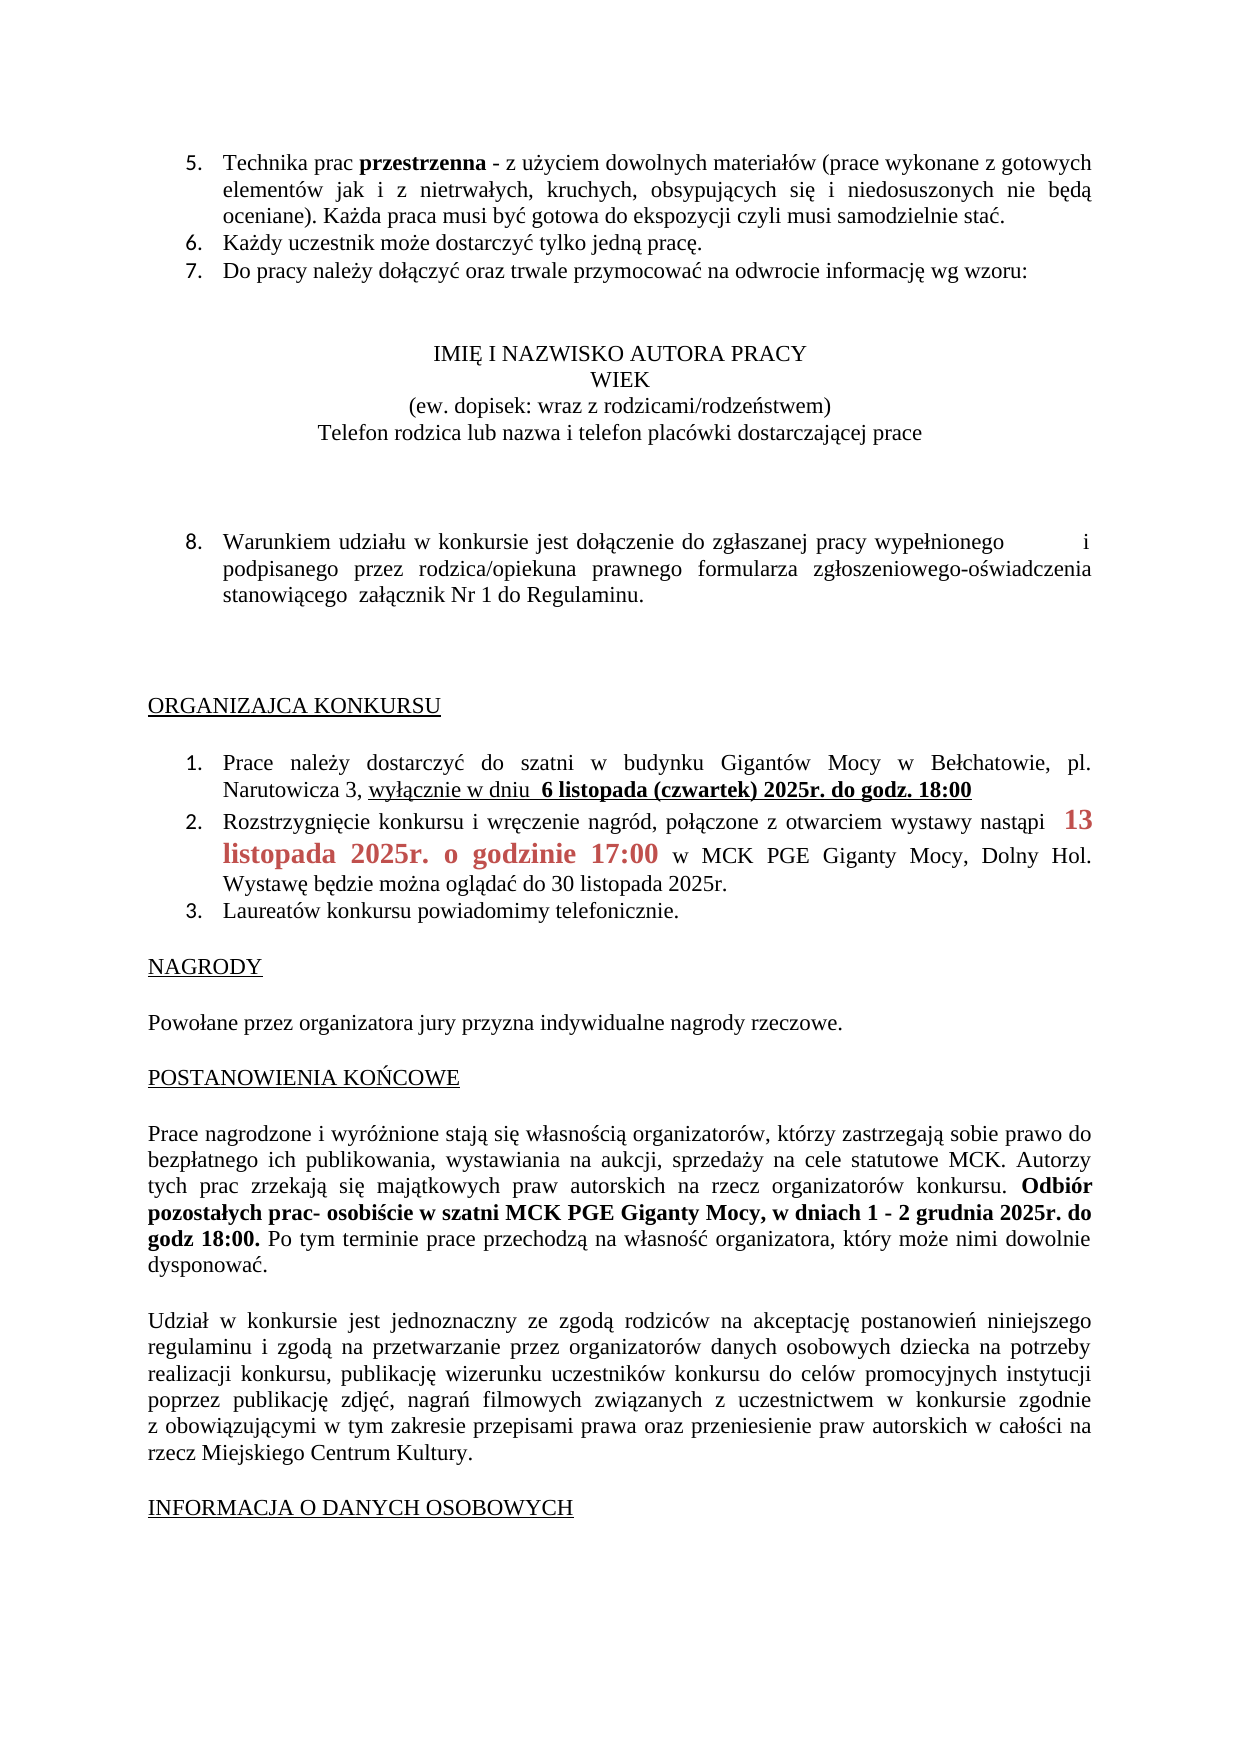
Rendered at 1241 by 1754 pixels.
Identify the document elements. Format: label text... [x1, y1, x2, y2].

text WIEK [148, 366, 1093, 393]
text POSTANOWIENIA KOŃCOWE [148, 1064, 1093, 1091]
text ORGANIZAJCA KONKURSU [148, 693, 1093, 719]
list Do pracy należy dołączyć oraz trwale przymocować na odwrocie informację wg wzoru: [185, 256, 1093, 284]
text (ew. dopisek: wraz z rodzicami/rodzeństwem) [148, 393, 1093, 419]
list Laureatów konkursu powiadomimy telefonicznie. [185, 896, 1093, 924]
text NAGRODY [148, 953, 1093, 979]
text Telefon rodzica lub nazwa i telefon placówki dostarczającej prace [148, 419, 1093, 445]
list Prace należy dostarczyć do szatni w budynku Gigantów Mocy w Bełchatowie, pl. Narutowicza 3, wyłącznie w dniu 6 listopada (czwartek) 2025r. do godz. 18:00 [185, 748, 1093, 802]
list Technika prac przestrzenna - z użyciem dowolnych materiałów (prace wykonane z gotowych elementów jak i z nietrwałych, kruchych, obsypujących się i niedosuszonych nie będą oceniane). Każda praca musi być gotowa do ekspozycji czyli musi samodzielnie stać. [185, 148, 1093, 228]
text Powołane przez organizatora jury przyzna indywidualne nagrody rzeczowe. [148, 1009, 1093, 1035]
list Każdy uczestnik może dostarczyć tylko jedną pracę. [185, 228, 1093, 256]
text Udział w konkursie jest jednoznaczny ze zgodą rodziców na akceptację postanowień niniejszego regulaminu i zgodą na przetwarzanie przez organizatorów danych osobowych dziecka na potrzeby realizacji konkursu, publikację wizerunku uczestników konkursu do celów promocyjnych instytucji poprzez publikację zdjęć, nagrań filmowych związanych z uczestnictwem w konkursie zgodnie z obowiązującymi w tym zakresie przepisami prawa oraz przeniesienie praw autorskich w całości na rzecz Miejskiego Centrum Kultury. [148, 1307, 1093, 1465]
list Warunkiem udziału w konkursie jest dołączenie do zgłaszanej pracy wypełnionego i podpisanego przez rodzica/opiekuna prawnego formularza zgłoszeniowego-oświadczenia stanowiącego załącznik Nr 1 do Regulaminu. [185, 527, 1093, 608]
list Rozstrzygnięcie konkursu i wręczenie nagród, połączone z otwarciem wystawy nastąpi 13 listopada 2025r. o godzinie 17:00 w MCK PGE Giganty Mocy, Dolny Hol. Wystawę będzie można oglądać do 30 listopada 2025r. [185, 802, 1093, 896]
text IMIĘ I NAZWISKO AUTORA PRACY [148, 340, 1093, 366]
text INFORMACJA O DANYCH OSOBOWYCH [148, 1494, 1093, 1521]
text Prace nagrodzone i wyróżnione stają się własnością organizatorów, którzy zastrzegają sobie prawo do bezpłatnego ich publikowania, wystawiania na aukcji, sprzedaży na cele statutowe MCK. Autorzy tych prac zrzekają się majątkowych praw autorskich na rzecz organizatorów konkursu. Odbiór pozostałych prac- osobiście w szatni MCK PGE Giganty Mocy, w dniach 1 - 2 grudnia 2025r. do godz 18:00. Po tym terminie prace przechodzą na własność organizatora, który może nimi dowolnie dysponować. [148, 1120, 1093, 1278]
